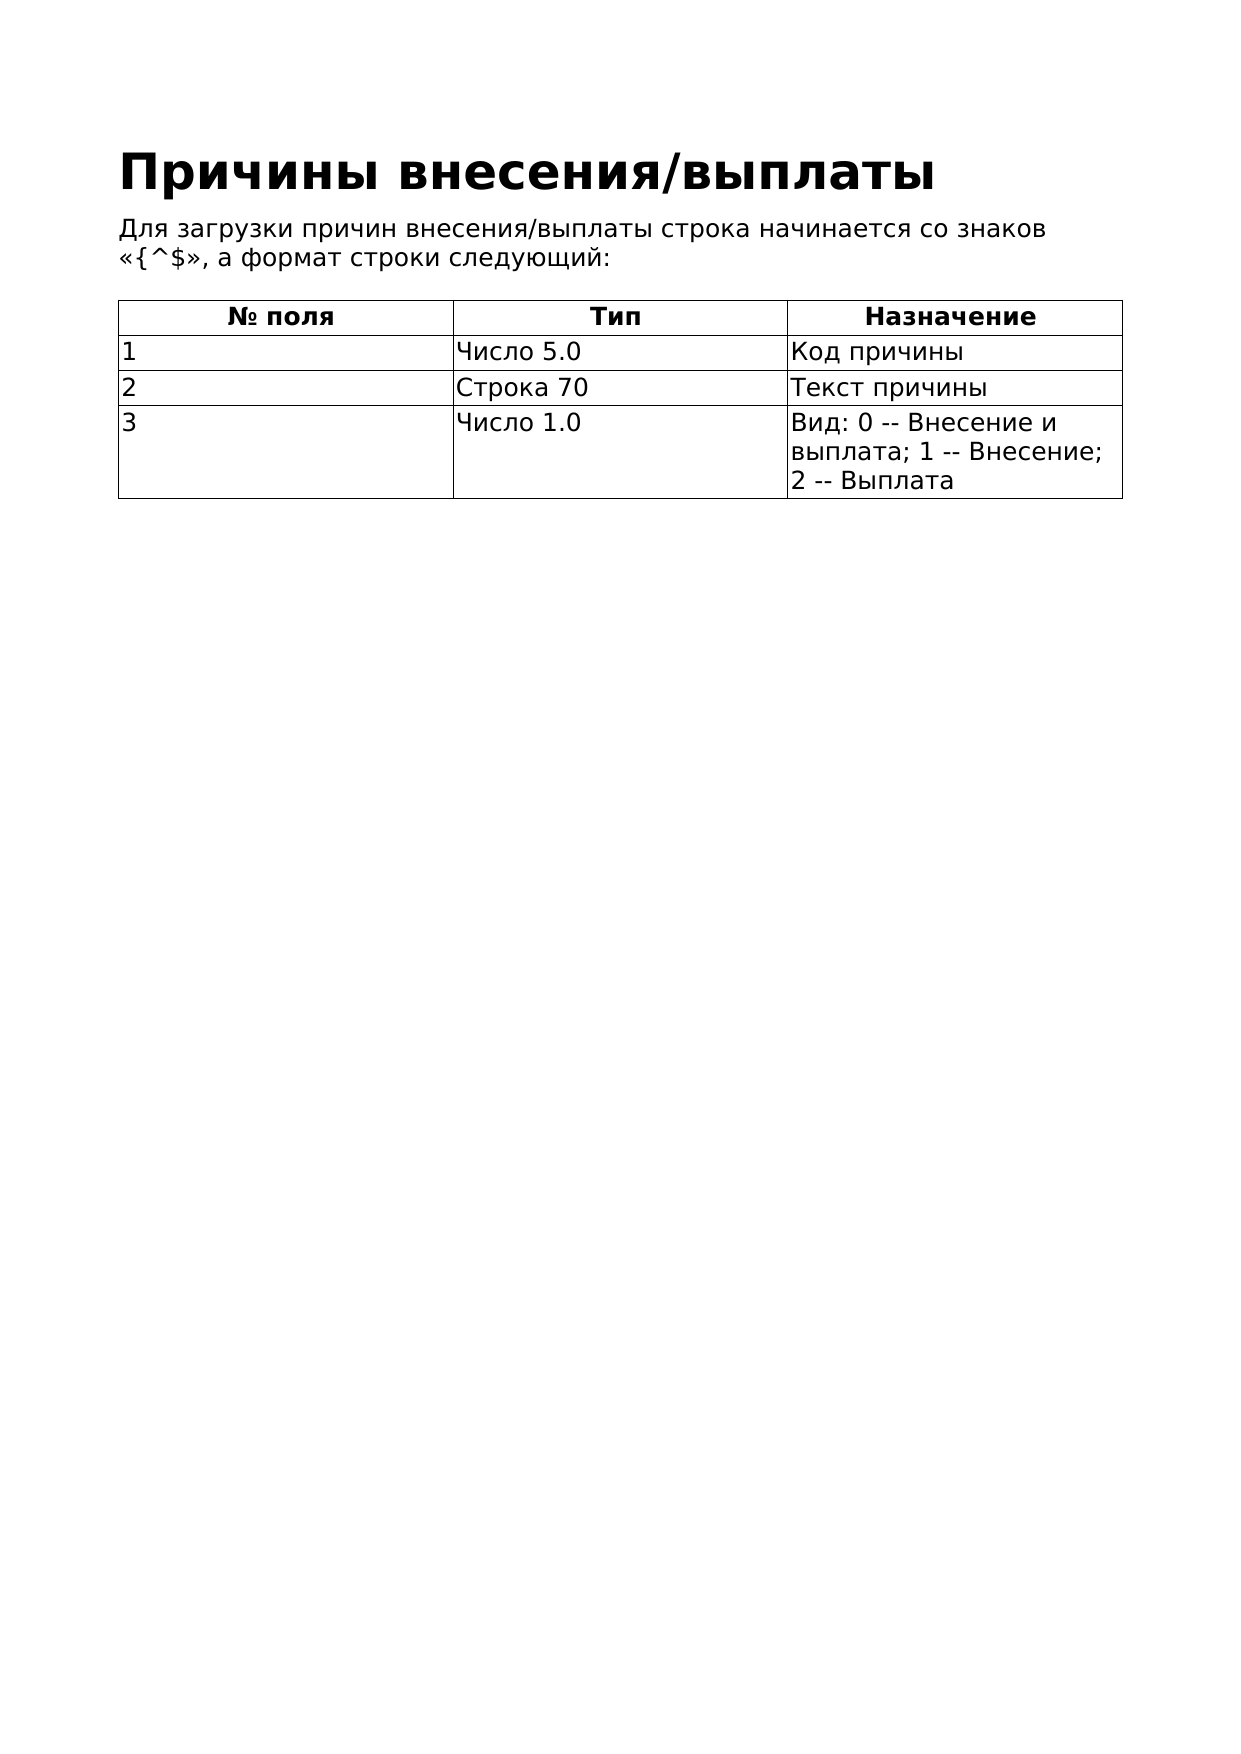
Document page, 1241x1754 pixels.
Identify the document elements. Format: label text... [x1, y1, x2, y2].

table_header Тип [454, 301, 787, 334]
table_cell 3 [119, 406, 453, 498]
table_cell 1 [119, 336, 453, 370]
table_cell Код причины [788, 336, 1122, 370]
table_cell Число 5.0 [454, 336, 787, 370]
table_cell 2 [119, 371, 453, 405]
subtitle Причины внесения/выплаты [118, 143, 1122, 201]
table_header № поля [119, 301, 453, 334]
table_cell Число 1.0 [454, 406, 787, 498]
table_header Назначение [788, 301, 1122, 334]
text Для загрузки причин внесения/выплаты строка начинается со знаков «{^$», а формат строки следующий: [118, 214, 1122, 272]
table_cell Строка 70 [454, 371, 787, 405]
table_cell Текст причины [788, 371, 1122, 405]
table_cell Вид: 0 -- Внесение и выплата; 1 -- Внесение; 2 -- Выплата [788, 406, 1122, 498]
